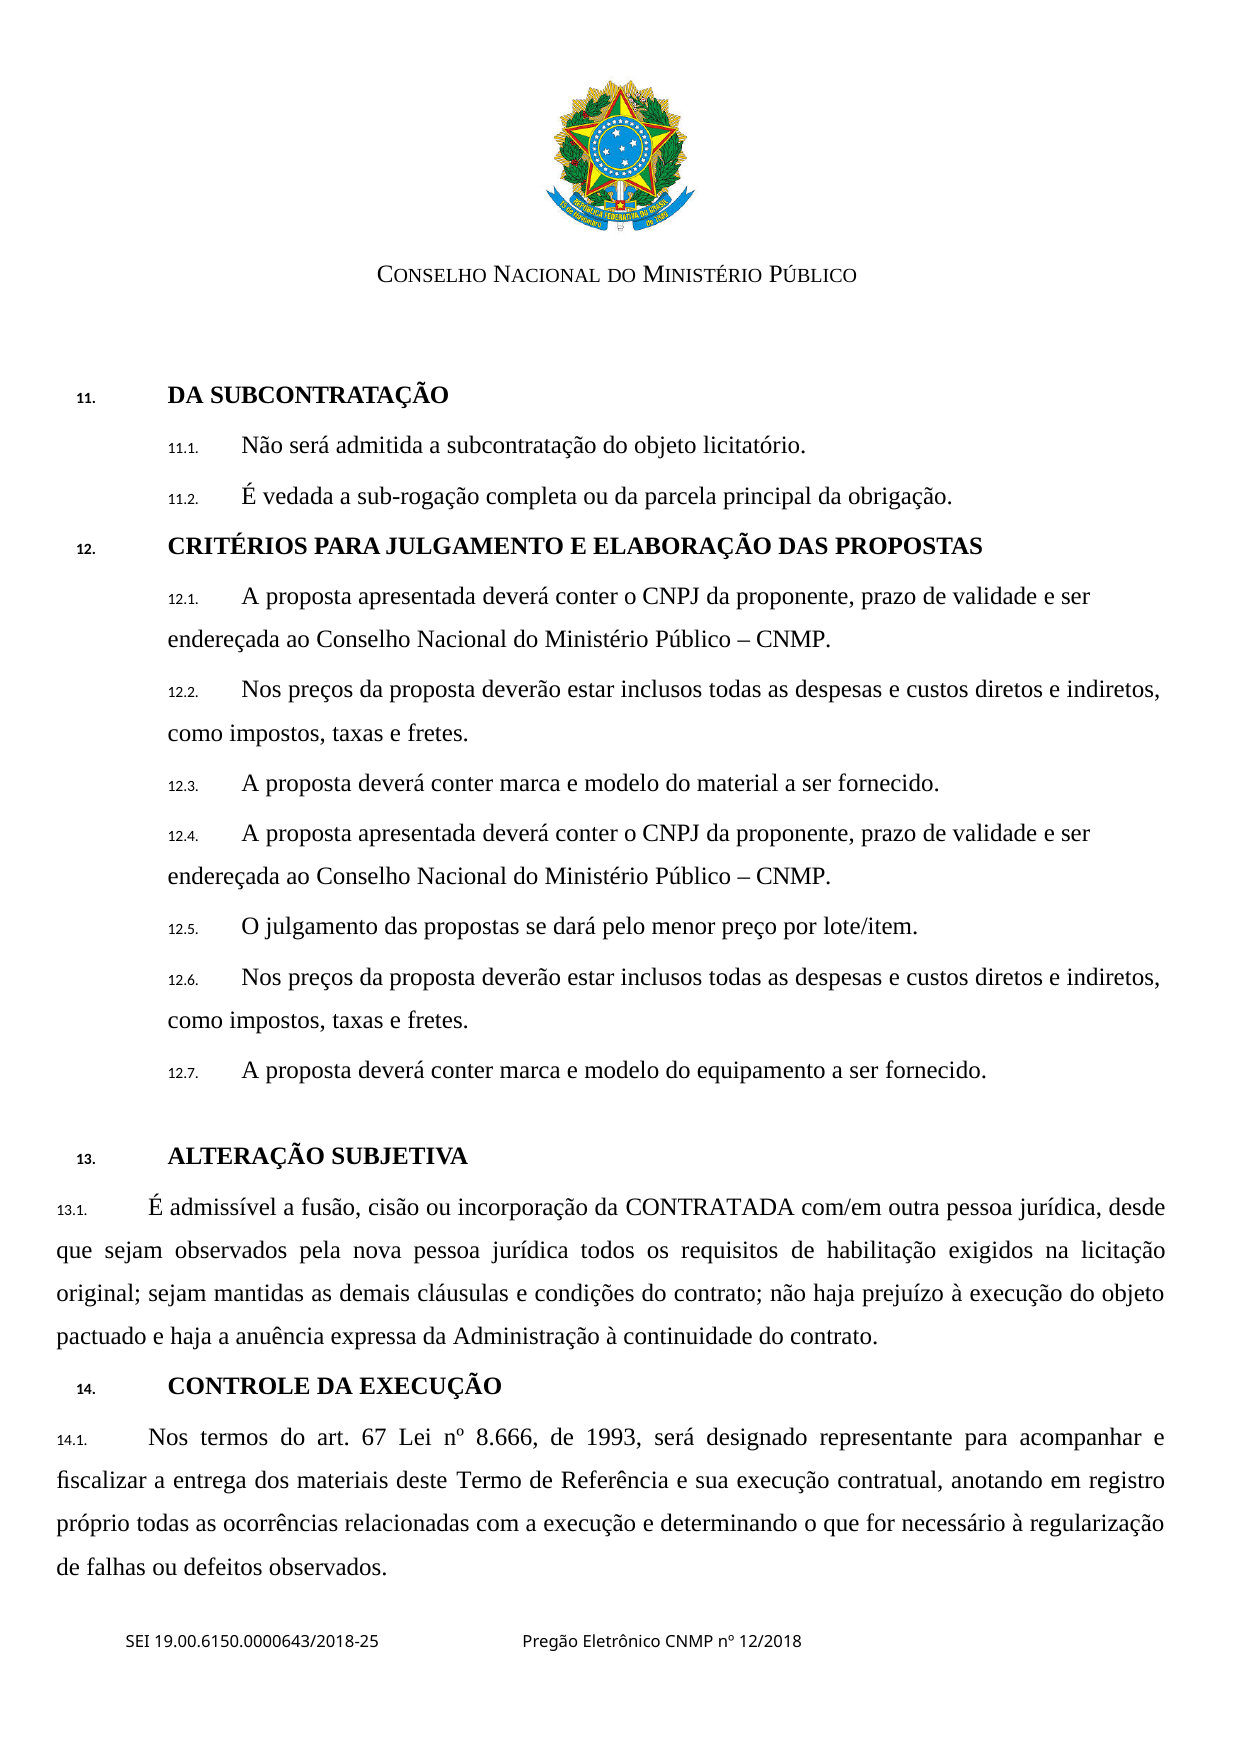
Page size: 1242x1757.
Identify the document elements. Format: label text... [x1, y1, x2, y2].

list A proposta deverá conter marca e modelo do material a ser fornecido. [167, 768, 1177, 797]
list DA SUBCONTRATAÇÃO [76, 380, 1177, 409]
list CRITÉRIOS PARA JULGAMENTO E ELABORAÇÃO DAS PROPOSTAS [76, 531, 1177, 560]
list Nos termos do art. 67 Lei nº 8.666, de 1993, será designado representante para acompanhar e ﬁscalizar a entrega dos materiais deste Termo de Referência e sua execução contratual, anotando em registro próprio todas as ocorrências relacionadas com a execução e determinando o que for necessário à regularização de falhas ou defeitos observados. [56, 1422, 1166, 1580]
list É admissível a fusão, cisão ou incorporação da CONTRATADA com/em outra pessoa jurídica, desde que sejam observados pela nova pessoa jurídica todos os requisitos de habilitação exigidos na licitação original; sejam mantidas as demais cláusulas e condições do contrato; não haja prejuízo à execução do objeto pactuado e haja a anuência expressa da Administração à continuidade do contrato. [56, 1192, 1166, 1350]
list Nos preços da proposta deverão estar inclusos todas as despesas e custos diretos e indiretos, como impostos, taxas e fretes. [167, 674, 1177, 746]
list O julgamento das propostas se dará pelo menor preço por lote/item. [167, 911, 1177, 940]
list CONTROLE DA EXECUÇÃO [76, 1371, 1177, 1400]
list A proposta deverá conter marca e modelo do equipamento a ser fornecido. [167, 1055, 1177, 1084]
list É vedada a sub-rogação completa ou da parcela principal da obrigação. [167, 481, 1177, 509]
list Não será admitida a subcontratação do objeto licitatório. [167, 431, 1177, 459]
list ALTERAÇÃO SUBJETIVA [76, 1141, 1177, 1170]
list Nos preços da proposta deverão estar inclusos todas as despesas e custos diretos e indiretos, como impostos, taxas e fretes. [167, 962, 1177, 1033]
list A proposta apresentada deverá conter o CNPJ da proponente, prazo de validade e ser endereçada ao Conselho Nacional do Ministério Público – CNMP. [167, 818, 1177, 890]
list A proposta apresentada deverá conter o CNPJ da proponente, prazo de validade e ser endereçada ao Conselho Nacional do Ministério Público – CNMP. [167, 581, 1177, 653]
